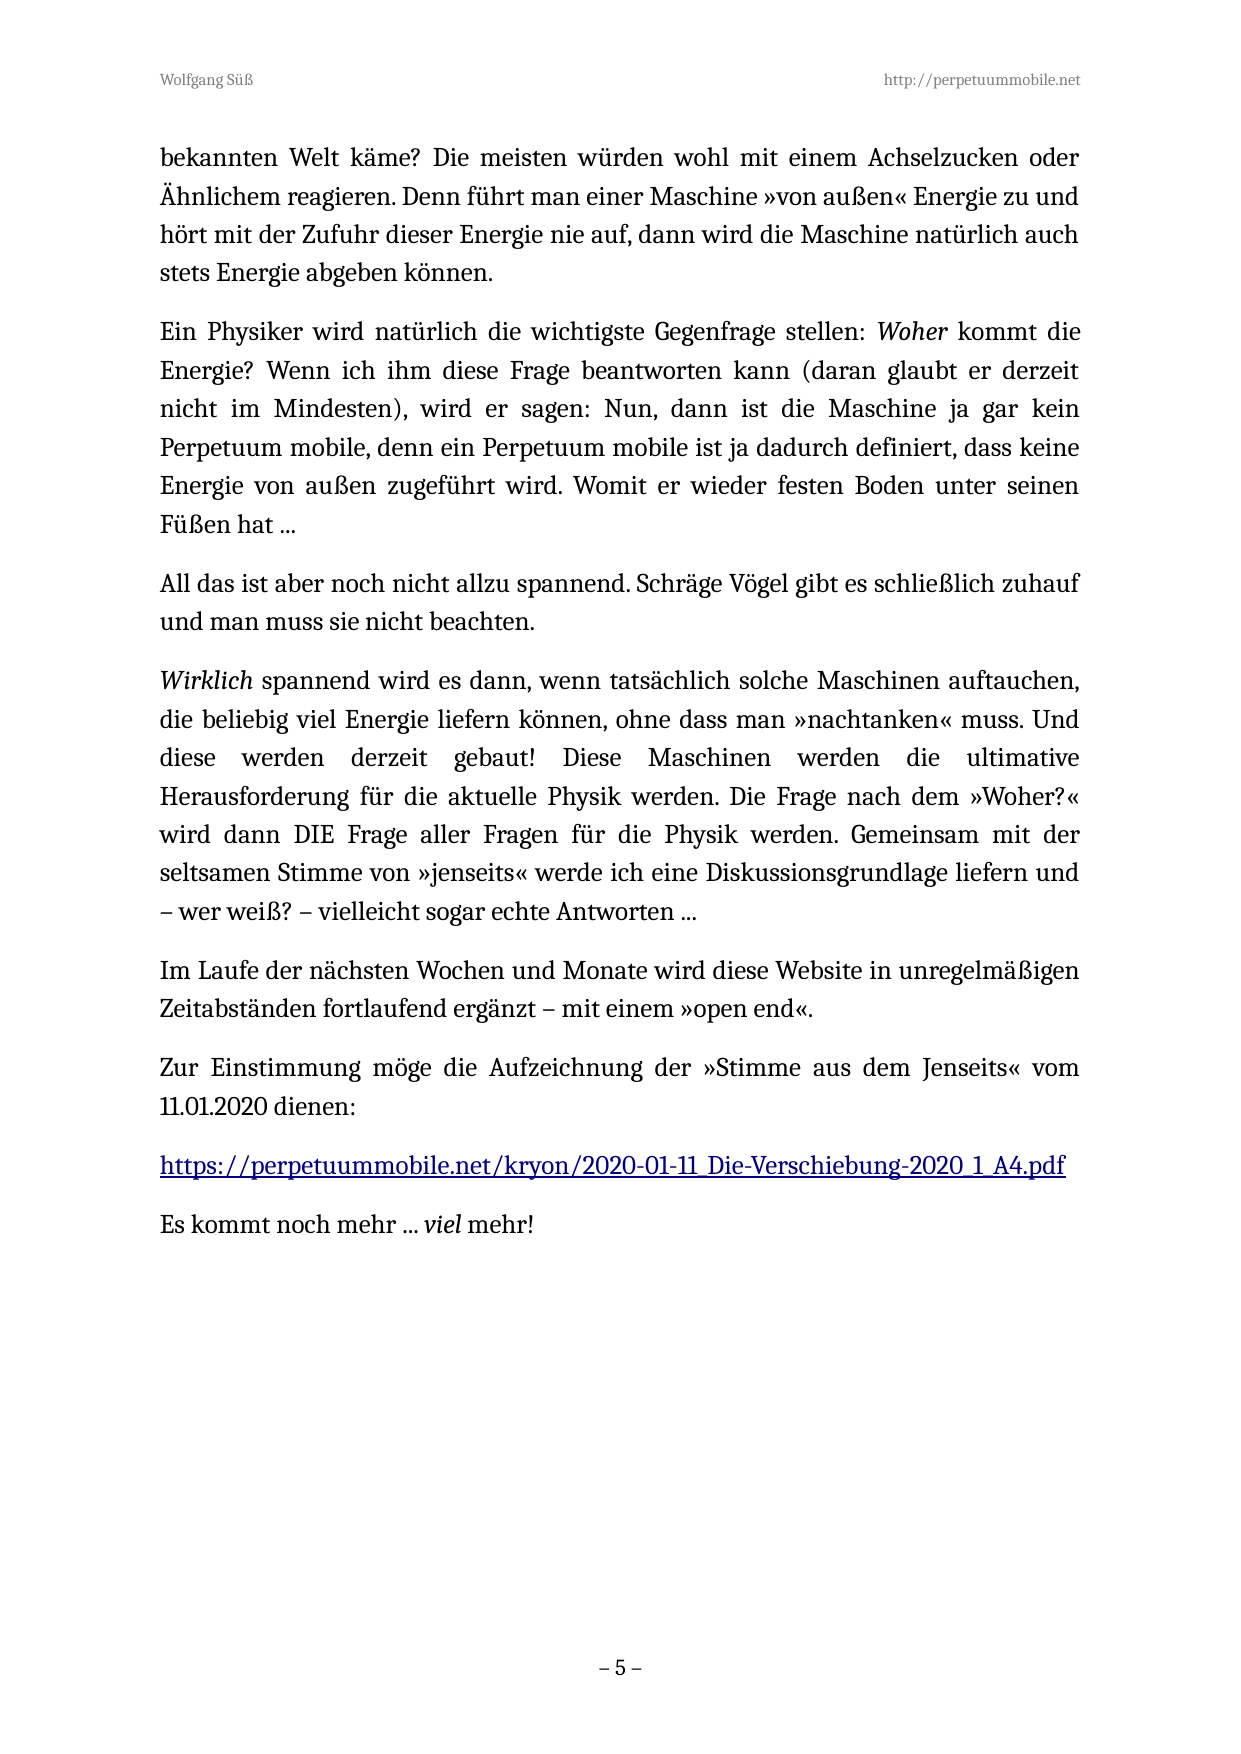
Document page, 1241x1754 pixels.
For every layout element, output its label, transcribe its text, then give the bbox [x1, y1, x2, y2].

text Ein Physiker wird natürlich die wichtigste Gegenfrage stellen: Woher kommt die Energie? Wenn ich ihm diese Frage beantworten kann (daran glaubt er derzeit nicht im Mindesten), wird er sagen: Nun, dann ist die Maschine ja gar kein Perpetuum mobile, denn ein Perpetuum mobile ist ja dadurch definiert, dass keine Energie von außen zugeführt wird. Womit er wieder festen Boden unter seinen Füßen hat ... [159, 310, 1081, 541]
text All das ist aber noch nicht allzu spannend. Schräge Vögel gibt es schließlich zuhauf und man muss sie nicht beachten. [159, 561, 1081, 638]
text bekannten Welt käme? Die meisten würden wohl mit einem Achselzucken oder Ähnlichem reagieren. Denn führt man einer Maschine »von außen« Energie zu und hört mit der Zufuhr dieser Energie nie auf, dann wird die Maschine natürlich auch stets Energie abgeben können. [159, 136, 1081, 289]
text Wirklich spannend wird es dann, wenn tatsächlich solche Maschinen auftauchen, die beliebig viel Energie liefern können, ohne dass man »nachtanken« muss. Und diese werden derzeit gebaut! Diese Maschinen werden die ultimative Herausforderung für die aktuelle Physik werden. Die Frage nach dem »Woher?« wird dann DIE Frage aller Fragen für die Physik werden. Gemeinsam mit der seltsamen Stimme von »jenseits« werde ich eine Diskussionsgrundlage liefern und – wer weiß? – vielleicht sogar echte Antworten ... [159, 659, 1081, 928]
text Es kommt noch mehr ... viel mehr! [159, 1203, 1081, 1241]
text Zur Einstimmung möge die Aufzeichnung der »Stimme aus dem Jenseits« vom 11.01.2020 dienen: [159, 1046, 1081, 1123]
text https://perpetuummobile.net/kryon/2020-01-11_Die-Verschiebung-2020_1_A4.pdf [159, 1143, 1081, 1182]
text Im Laufe der nächsten Wochen und Monate wird diese Website in unregelmäßigen Zeitabständen fortlaufend ergänzt – mit einem »open end«. [159, 948, 1081, 1025]
